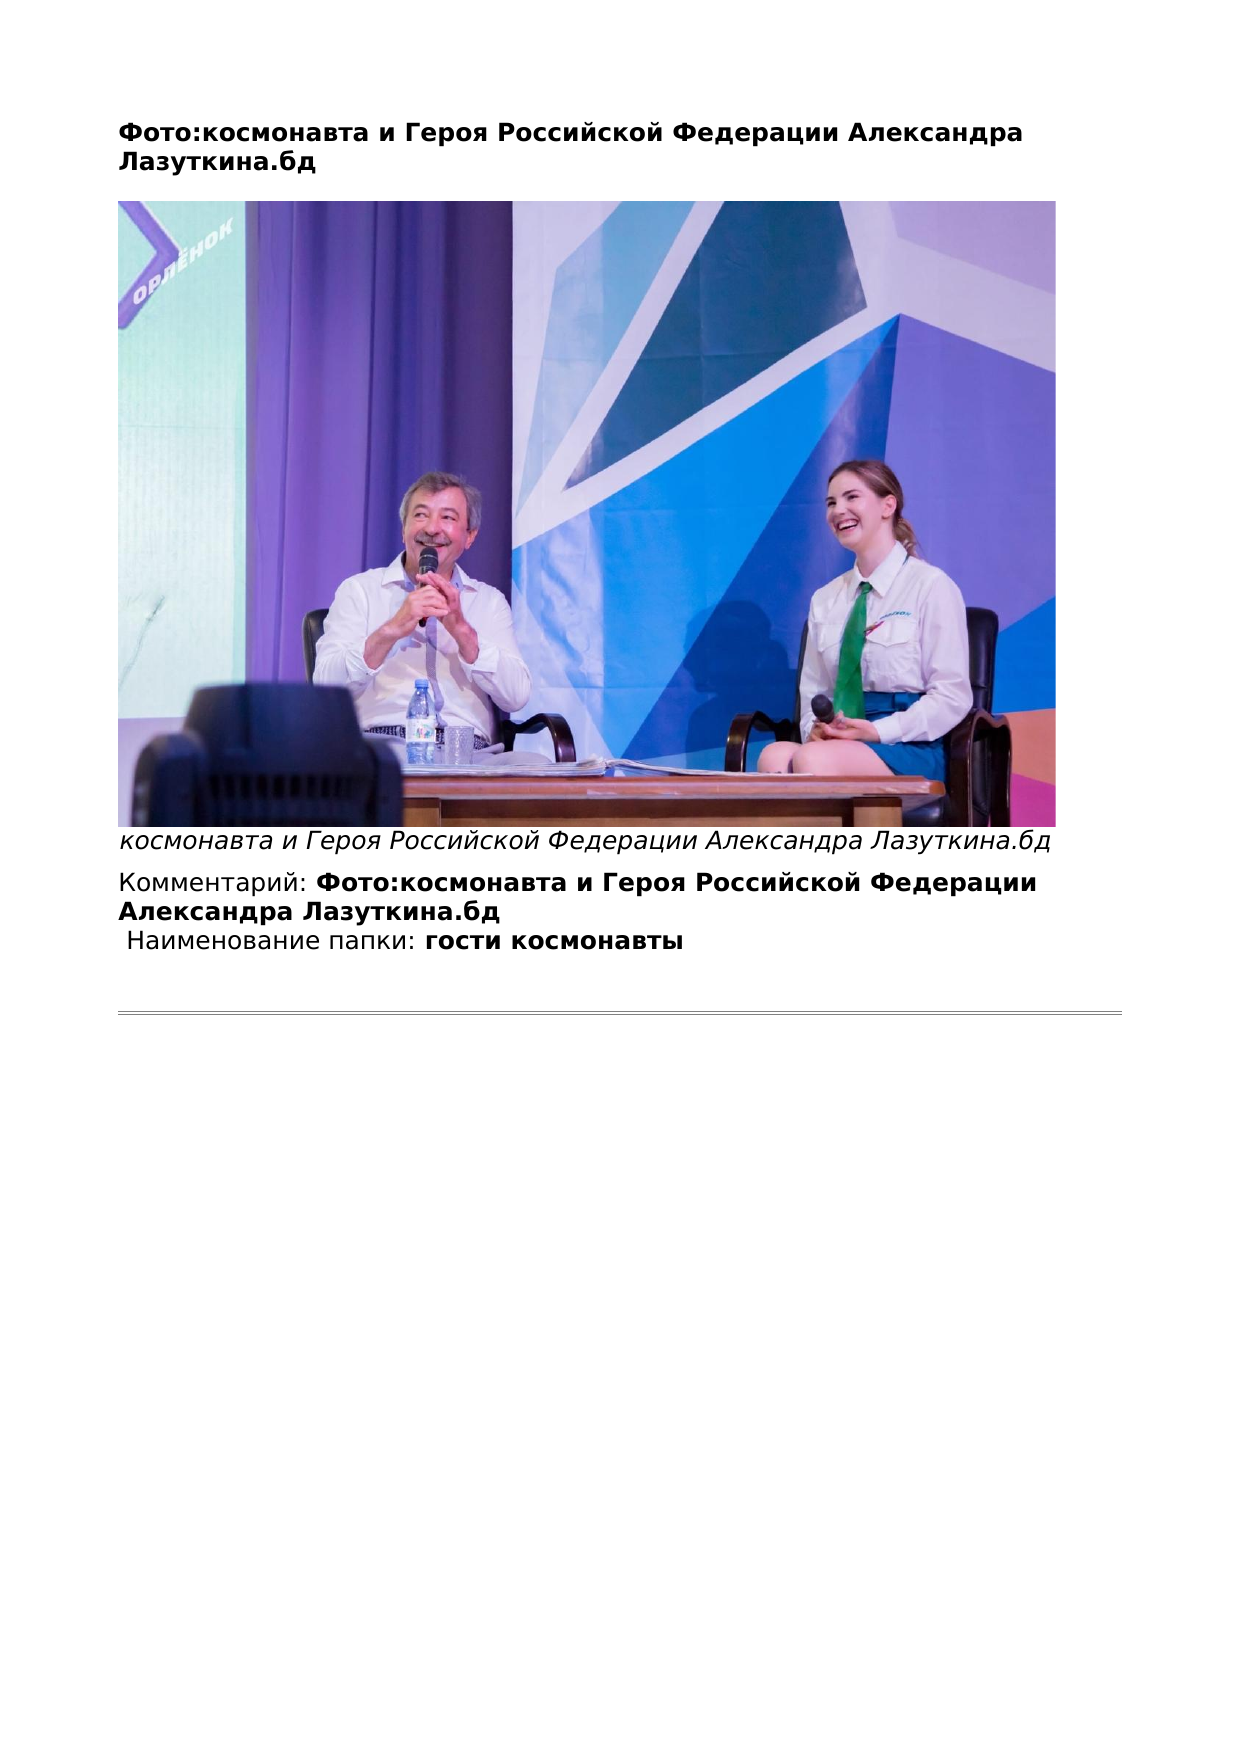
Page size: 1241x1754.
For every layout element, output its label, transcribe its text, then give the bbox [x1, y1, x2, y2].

text Комментарий: Фото:космонавта и Героя Российской Федерации Александра Лазуткина.бд Наименование папки: гости космонавты [118, 868, 1122, 984]
subtitle Фото:космонавта и Героя Российской Федерации Александра Лазуткина.бд [118, 118, 1122, 176]
picture [118, 201, 1056, 827]
text космонавта и Героя Российской Федерации Александра Лазуткина.бд [118, 827, 1056, 855]
